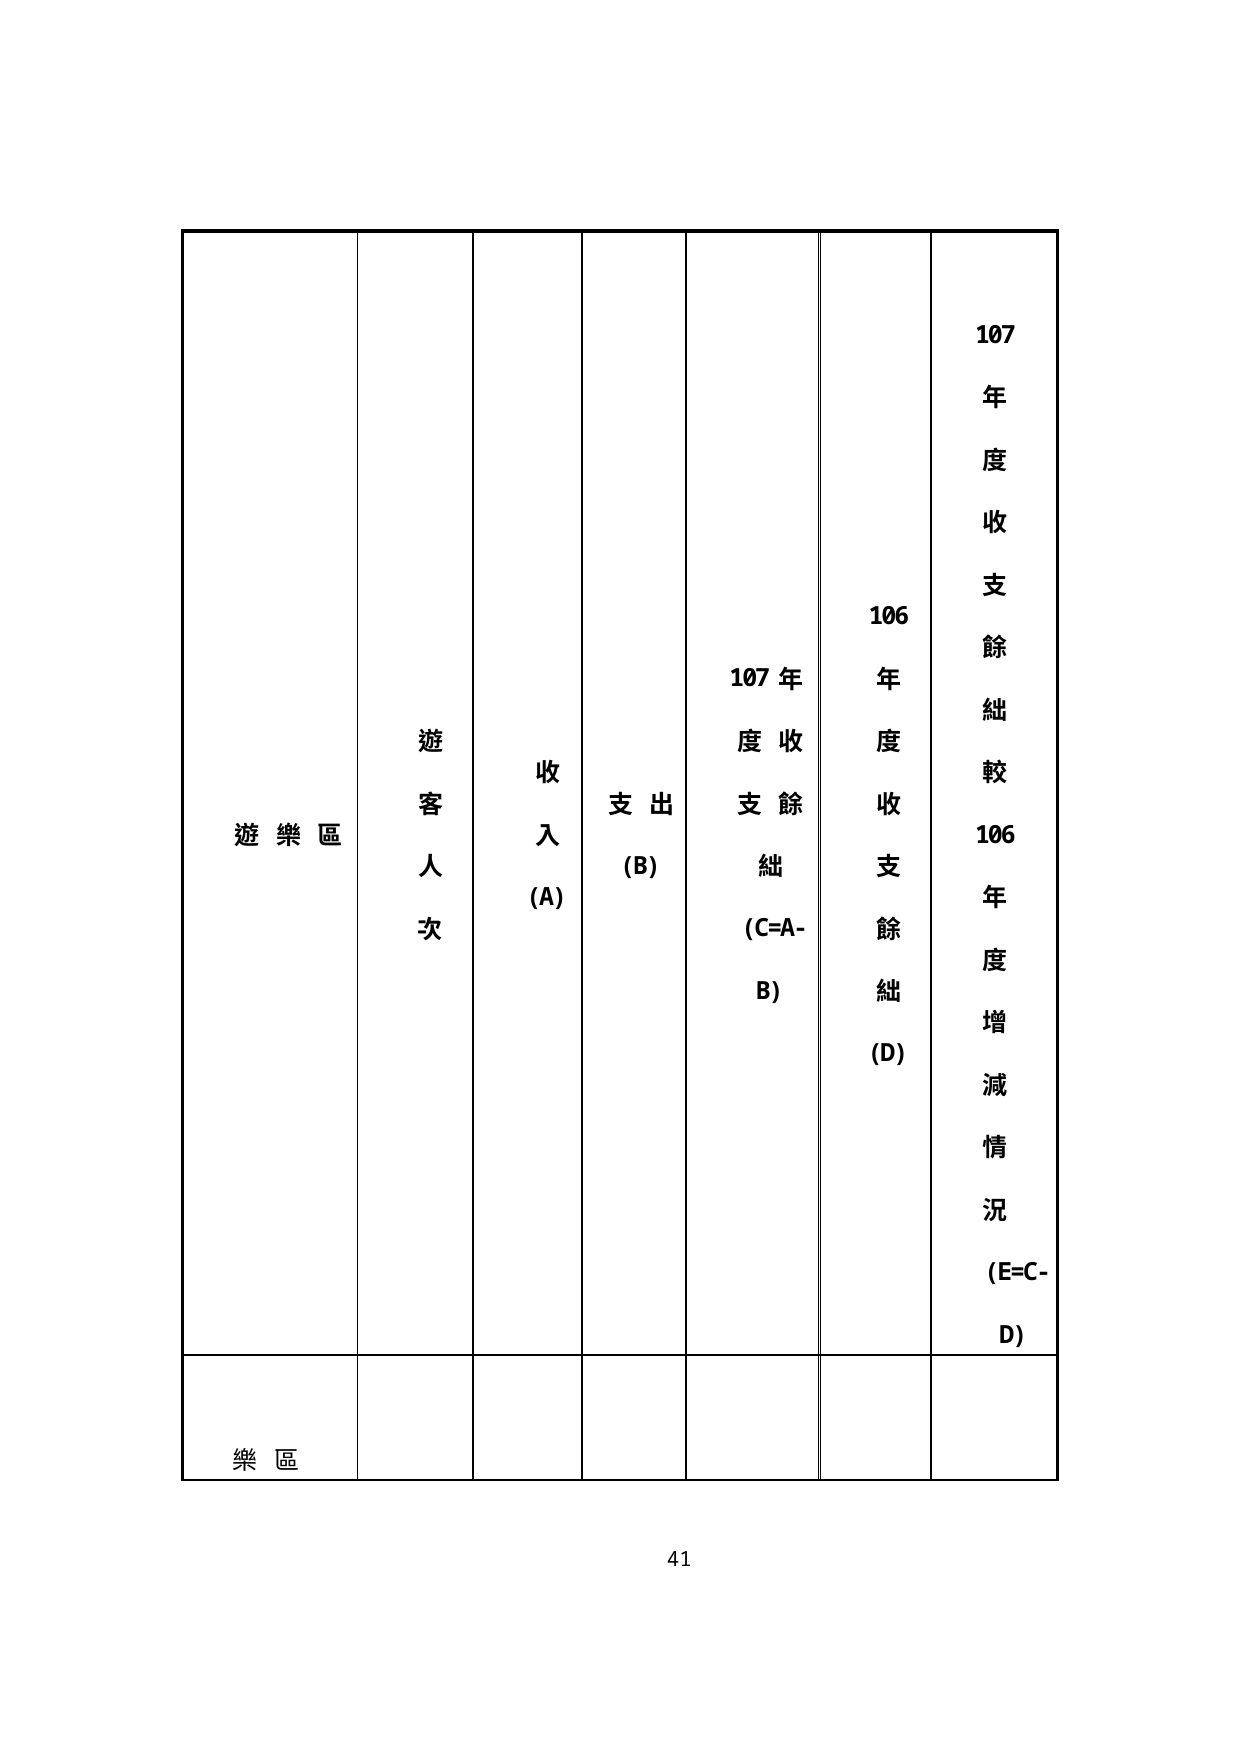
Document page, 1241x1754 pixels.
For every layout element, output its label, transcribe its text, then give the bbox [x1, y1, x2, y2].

table_cell [932, 1356, 1056, 1479]
table_header 支出(B) [583, 233, 685, 1354]
table_cell [583, 1356, 685, 1479]
table_cell [687, 1356, 818, 1479]
table_header 107年度收支餘絀(C=A-B) [687, 233, 818, 1354]
table_header 遊樂區 [184, 233, 357, 1354]
table_header 收入(A) [474, 233, 581, 1354]
table_cell 樂區 [184, 1356, 357, 1479]
table_cell [474, 1356, 581, 1479]
table_header 106年度收支餘絀(D) [821, 233, 930, 1354]
table_header 107年度收支餘絀較106年度增減情況 (E=C-D) [932, 233, 1056, 1354]
table_cell [358, 1356, 472, 1479]
table_cell [821, 1356, 930, 1479]
table_header 遊客人次 [358, 233, 472, 1354]
